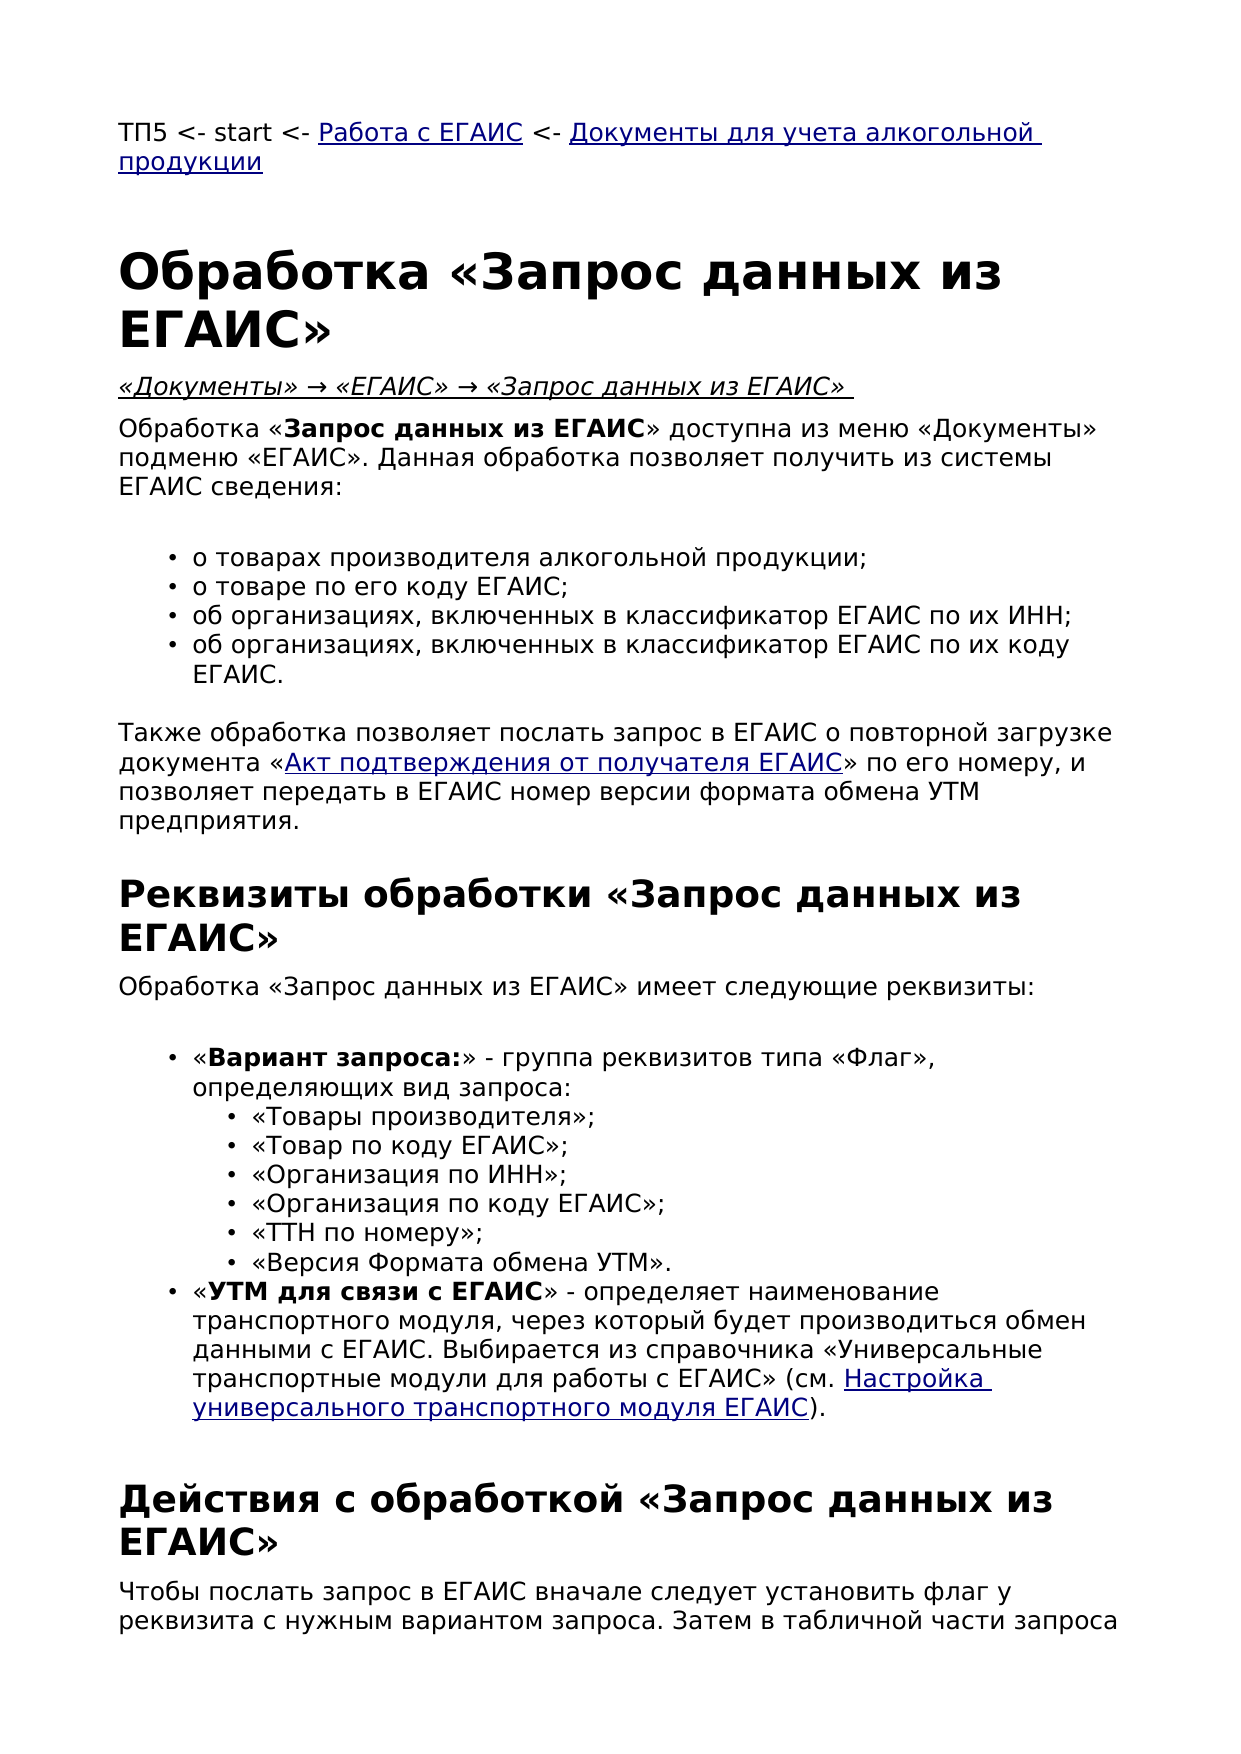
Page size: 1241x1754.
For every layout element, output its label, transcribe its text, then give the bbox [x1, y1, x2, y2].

list об организациях, включенных в классификатор ЕГАИС по их коду ЕГАИС. [177, 631, 1122, 689]
list «Товары производителя»; [236, 1102, 1122, 1131]
list «Версия Формата обмена УТМ». [236, 1248, 1122, 1277]
list о товаре по его коду ЕГАИС; [177, 572, 1122, 602]
list «Вариант запроса:» - группа реквизитов типа «Флаг», определяющих вид запроса: [177, 1044, 1122, 1102]
text Также обработка позволяет послать запрос в ЕГАИС о повторной загрузке документа «Акт подтверждения от получателя ЕГАИС» по его номеру, и позволяет передать в ЕГАИС номер версии формата обмена УТМ предприятия. [118, 718, 1122, 835]
text Чтобы послать запрос в ЕГАИС вначале следует установить флаг у реквизита с нужным вариантом запроса. Затем в табличной части запроса [118, 1577, 1122, 1635]
list «Организация по коду ЕГАИС»; [236, 1189, 1122, 1219]
text Обработка «Запрос данных из ЕГАИС» имеет следующие реквизиты: [118, 972, 1122, 1002]
list «ТТН по номеру»; [236, 1219, 1122, 1248]
list «Товар по коду ЕГАИС»; [236, 1131, 1122, 1160]
subtitle Реквизиты обработки «Запрос данных из ЕГАИС» [118, 873, 1122, 960]
list о товарах производителя алкогольной продукции; [177, 543, 1122, 572]
text «Документы» → «ЕГАИС» → «Запрос данных из ЕГАИС» [118, 372, 1122, 401]
list «УТМ для связи с ЕГАИС» - определяет наименование транспортного модуля, через который будет производиться обмен данными с ЕГАИС. Выбирается из справочника «Универсальные транспортные модули для работы с ЕГАИС» (см. Настройка универсального транспортного модуля ЕГАИС). [177, 1277, 1122, 1423]
subtitle Действия с обработкой «Запрос данных из ЕГАИС» [118, 1477, 1122, 1564]
list «Организация по ИНН»; [236, 1160, 1122, 1189]
text ТП5 <- start <- Работа с ЕГАИС <- Документы для учета алкогольной продукции [118, 118, 1122, 206]
subtitle Обработка «Запрос данных из ЕГАИС» [118, 243, 1122, 359]
list об организациях, включенных в классификатор ЕГАИС по их ИНН; [177, 602, 1122, 631]
text Обработка «Запрос данных из ЕГАИС» доступна из меню «Документы» подменю «ЕГАИС». Данная обработка позволяет получить из системы ЕГАИС сведения: [118, 414, 1122, 501]
